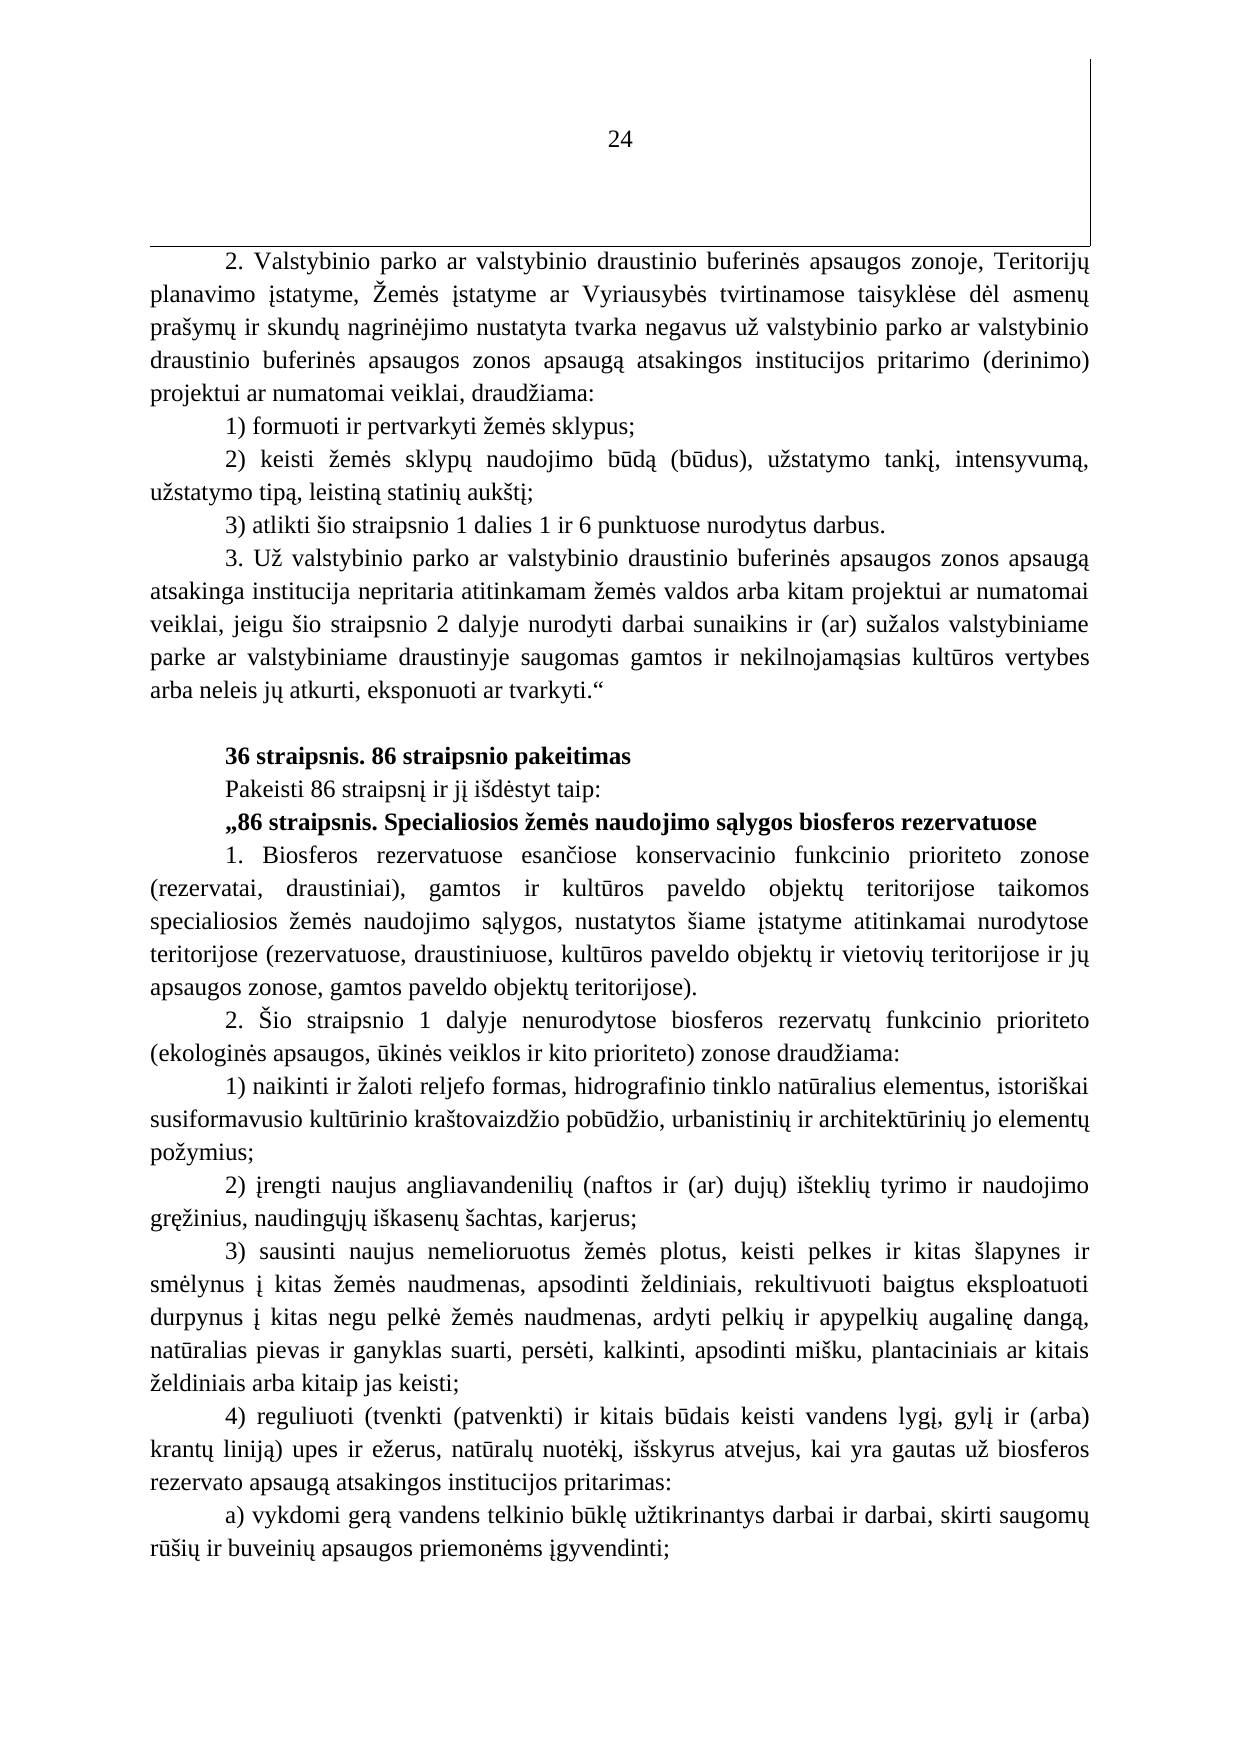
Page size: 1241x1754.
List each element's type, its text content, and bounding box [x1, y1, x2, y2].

text Pakeisti 86 straipsnį ir jį išdėstyt taip: [150, 774, 1090, 803]
text 1) naikinti ir žaloti reljefo formas, hidrografinio tinklo natūralius elementus, istoriškai susiformavusio kultūrinio kraštovaizdžio pobūdžio, urbanistinių ir architektūrinių jo elementų požymius; [150, 1071, 1090, 1166]
text 2) įrengti naujus angliavandenilių (naftos ir (ar) dujų) išteklių tyrimo ir naudojimo gręžinius, naudingųjų iškasenų šachtas, karjerus; [150, 1170, 1090, 1232]
text 3) atlikti šio straipsnio 1 dalies 1 ir 6 punktuose nurodytus darbus. [150, 510, 1090, 539]
text 2. Šio straipsnio 1 dalyje nenurodytose biosferos rezervatų funkcinio prioriteto (ekologinės apsaugos, ūkinės veiklos ir kito prioriteto) zonose draudžiama: [150, 1005, 1090, 1067]
text 1) formuoti ir pertvarkyti žemės sklypus; [150, 411, 1090, 439]
text 36 straipsnis. 86 straipsnio pakeitimas [150, 741, 1090, 770]
text 2. Valstybinio parko ar valstybinio draustinio buferinės apsaugos zonoje, Teritorijų planavimo įstatyme, Žemės įstatyme ar Vyriausybės tvirtinamose taisyklėse dėl asmenų prašymų ir skundų nagrinėjimo nustatyta tvarka negavus už valstybinio parko ar valstybinio draustinio buferinės apsaugos zonos apsaugą atsakingos institucijos pritarimo (derinimo) projektui ar numatomai veiklai, draudžiama: [150, 246, 1090, 407]
text 3) sausinti naujus nemelioruotus žemės plotus, keisti pelkes ir kitas šlapynes ir smėlynus į kitas žemės naudmenas, apsodinti želdiniais, rekultivuoti baigtus eksploatuoti durpynus į kitas negu pelkė žemės naudmenas, ardyti pelkių ir apypelkių augalinę dangą, natūralias pievas ir ganyklas suarti, persėti, kalkinti, apsodinti mišku, plantaciniais ar kitais želdiniais arba kitaip jas keisti; [150, 1236, 1090, 1397]
text 2) keisti žemės sklypų naudojimo būdą (būdus), užstatymo tankį, intensyvumą, užstatymo tipą, leistiną statinių aukštį; [150, 444, 1090, 506]
text „86 straipsnis. Specialiosios žemės naudojimo sąlygos biosferos rezervatuose [150, 807, 1090, 836]
text 3. Už valstybinio parko ar valstybinio draustinio buferinės apsaugos zonos apsaugą atsakinga institucija nepritaria atitinkamam žemės valdos arba kitam projektui ar numatomai veiklai, jeigu šio straipsnio 2 dalyje nurodyti darbai sunaikins ir (ar) sužalos valstybiniame parke ar valstybiniame draustinyje saugomas gamtos ir nekilnojamąsias kultūros vertybes arba neleis jų atkurti, eksponuoti ar tvarkyti.“ [150, 543, 1090, 704]
text 1. Biosferos rezervatuose esančiose konservacinio funkcinio prioriteto zonose (rezervatai, draustiniai), gamtos ir kultūros paveldo objektų teritorijose taikomos specialiosios žemės naudojimo sąlygos, nustatytos šiame įstatyme atitinkamai nurodytose teritorijose (rezervatuose, draustiniuose, kultūros paveldo objektų ir vietovių teritorijose ir jų apsaugos zonose, gamtos paveldo objektų teritorijose). [150, 840, 1090, 1001]
text a) vykdomi gerą vandens telkinio būklę užtikrinantys darbai ir darbai, skirti saugomų rūšių ir buveinių apsaugos priemonėms įgyvendinti; [150, 1501, 1090, 1562]
text 4) reguliuoti (tvenkti (patvenkti) ir kitais būdais keisti vandens lygį, gylį ir (arba) krantų liniją) upes ir ežerus, natūralų nuotėkį, išskyrus atvejus, kai yra gautas už biosferos rezervato apsaugą atsakingos institucijos pritarimas: [150, 1401, 1090, 1496]
